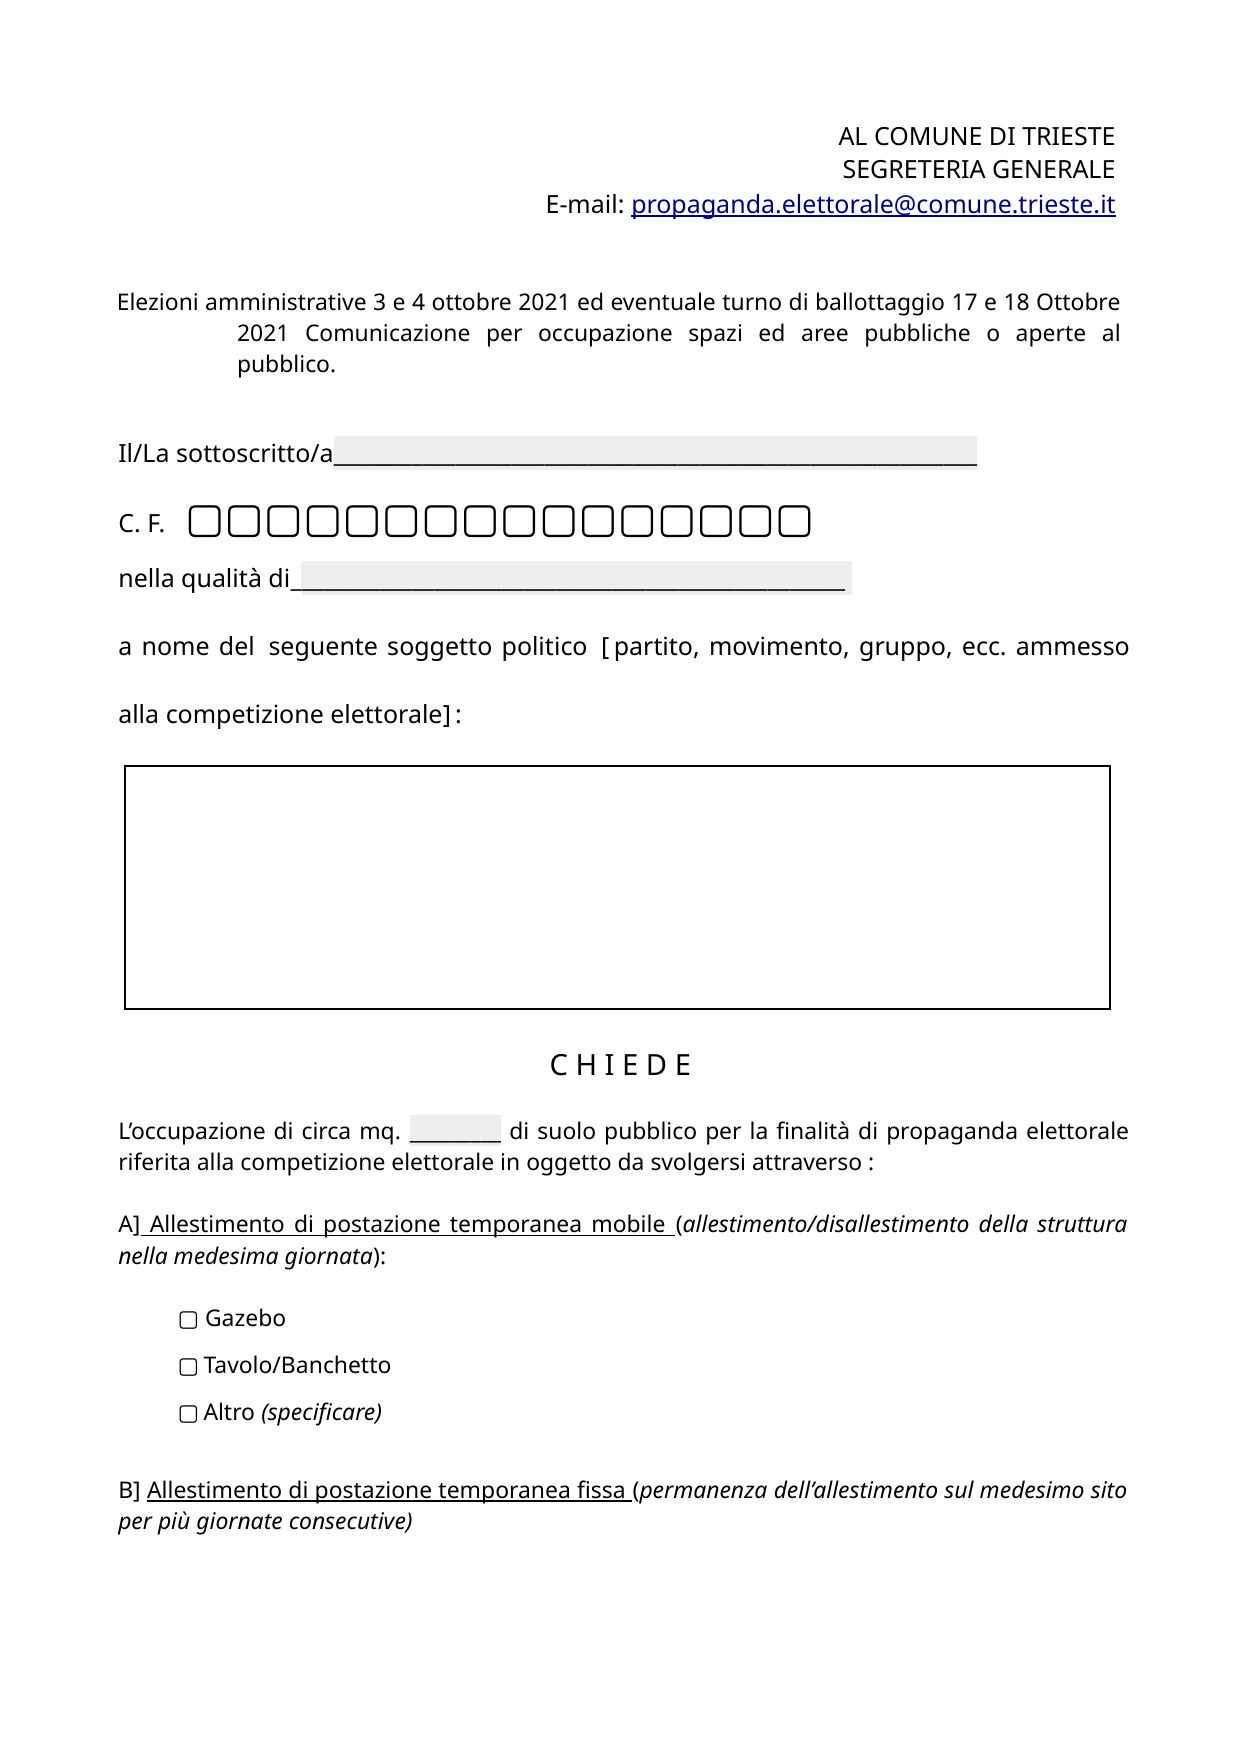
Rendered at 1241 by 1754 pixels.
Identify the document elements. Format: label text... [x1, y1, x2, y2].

subtitle ▢ Tavolo/Banchetto [177, 1349, 1128, 1380]
text C H I E D E [118, 1044, 1122, 1083]
text a nome del seguente soggetto politico [partito, movimento, gruppo, ecc. ammesso alla competizione elettorale]: [118, 629, 1130, 731]
subtitle SEGRETERIA GENERALE [118, 152, 1122, 186]
subtitle L’occupazione di circa mq. _________ di suolo pubblico per la finalità di propaganda elettorale riferita alla competizione elettorale in oggetto da svolgersi attraverso : [118, 1115, 1130, 1177]
subtitle AL COMUNE DI TRIESTE [118, 118, 1122, 152]
text Elezioni amministrative 3 e 4 ottobre 2021 ed eventuale turno di ballottaggio 17 e 18 Ottobre 2021 Comunicazione per occupazione spazi ed aree pubbliche o aperte al pubblico. [117, 286, 1122, 379]
subtitle ▢ Altro (specificare) [177, 1396, 1128, 1427]
text E-mail: propaganda.elettorale@comune.trieste.it [118, 186, 1122, 220]
text C. F. ▢▢▢▢▢▢▢▢▢▢▢▢▢▢▢▢ [118, 504, 1130, 542]
text Il/La sottoscritto/a__________________________________________________________ [118, 436, 1130, 470]
subtitle ▢ Gazebo [177, 1302, 1128, 1333]
text B] Allestimento di postazione temporanea fissa (permanenza dell’allestimento sul medesimo sito per più giornate consecutive) [118, 1474, 1130, 1537]
text A] Allestimento di postazione temporanea mobile (allestimento/disallestimento della struttura nella medesima giornata): [118, 1208, 1130, 1271]
text nella qualità di__________________________________________________ [118, 561, 1130, 595]
